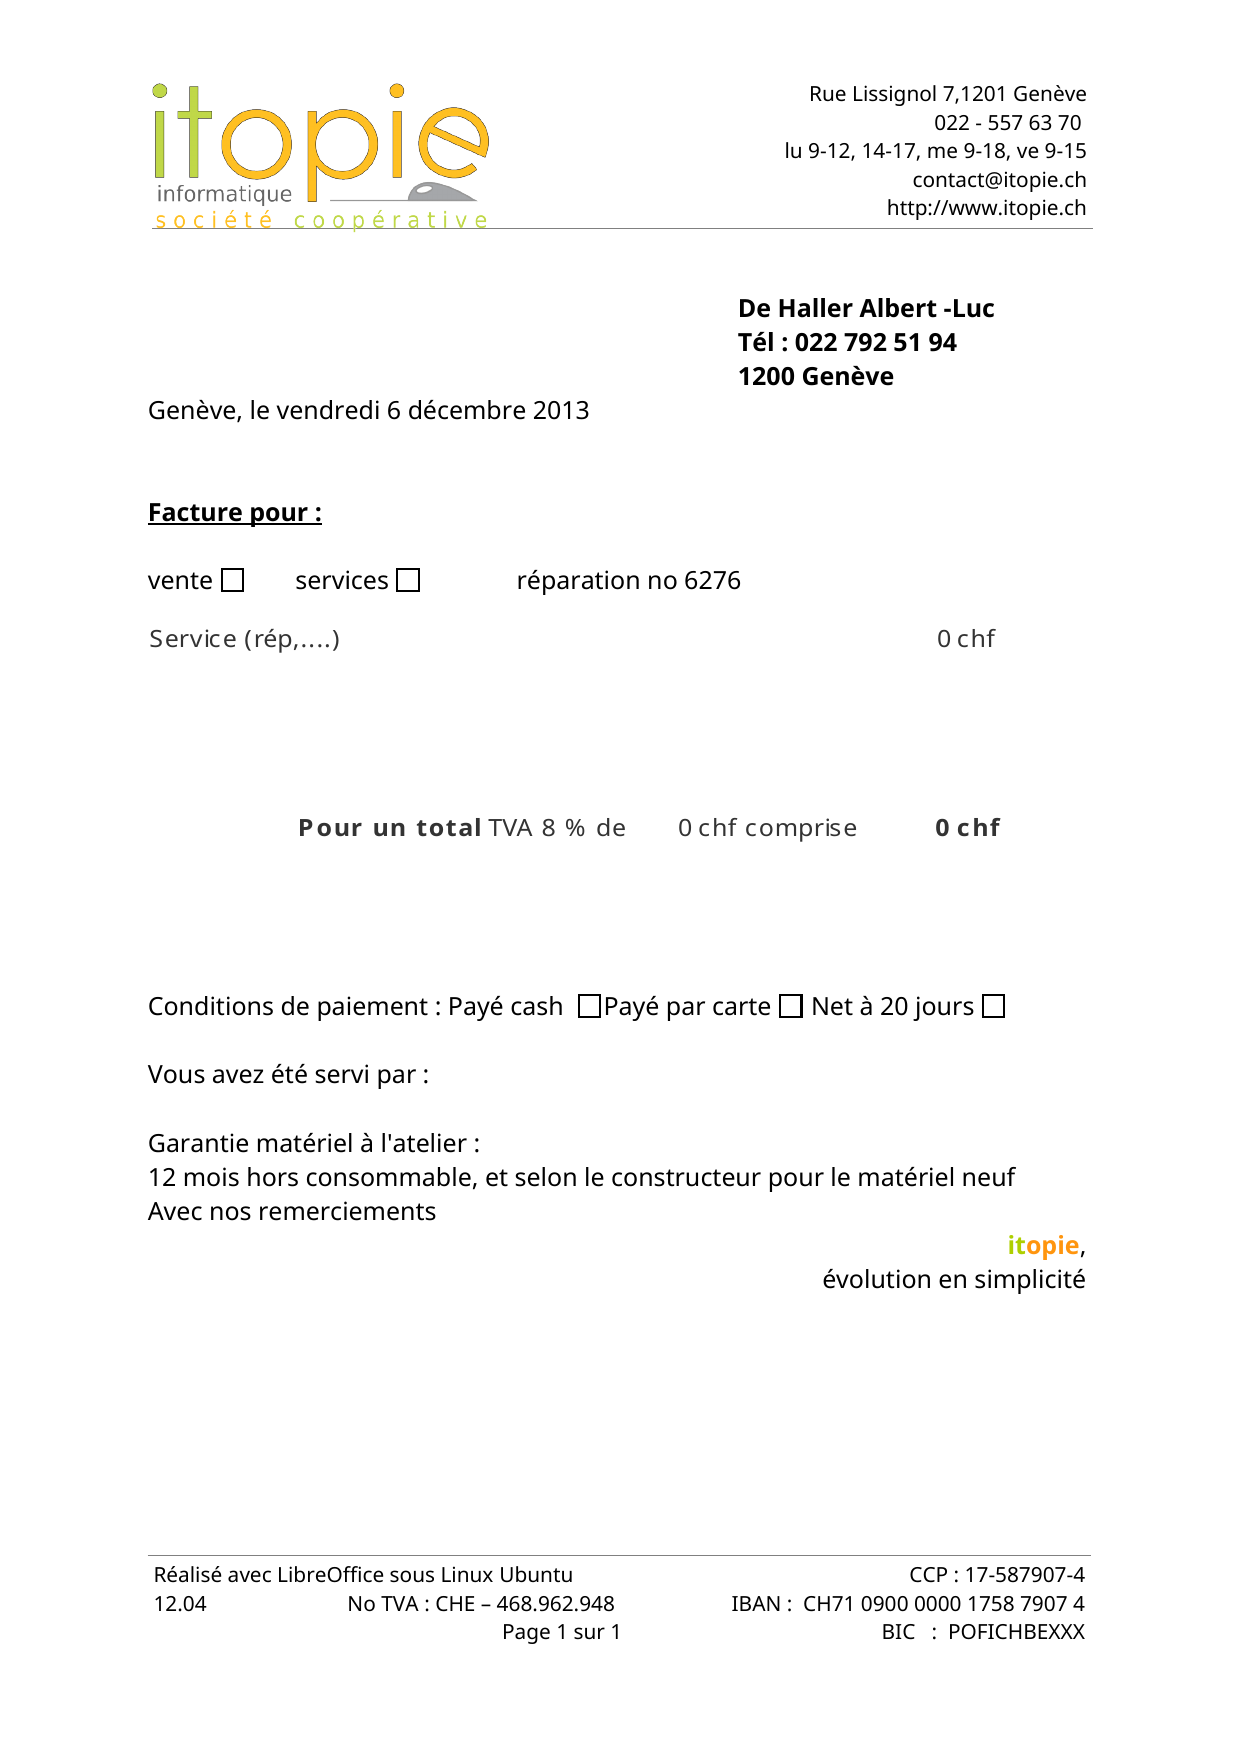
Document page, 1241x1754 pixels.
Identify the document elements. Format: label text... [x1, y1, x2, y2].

text itopie, [148, 1227, 1093, 1262]
text Avec nos remerciements [148, 1193, 1093, 1227]
text 12 mois hors consommable, et selon le constructeur pour le matériel neuf [148, 1159, 1093, 1193]
picture [138, 72, 500, 244]
text vente services réparation no 6276 [148, 563, 1093, 597]
text Genève, le vendredi 6 décembre 2013 [148, 392, 1093, 427]
text 1200 Genève [148, 358, 1093, 392]
text évolution en simplicité [148, 1262, 1093, 1296]
text Vous avez été servi par : [148, 1057, 1093, 1091]
text Facture pour : [148, 495, 1093, 529]
text Tél : 022 792 51 94 [148, 324, 1093, 358]
text Conditions de paiement : Payé cash Payé par carte Net à 20 jours [148, 989, 1093, 1023]
text Garantie matériel à l'atelier : [148, 1125, 1093, 1159]
text De Haller Albert -Luc [148, 290, 1093, 324]
